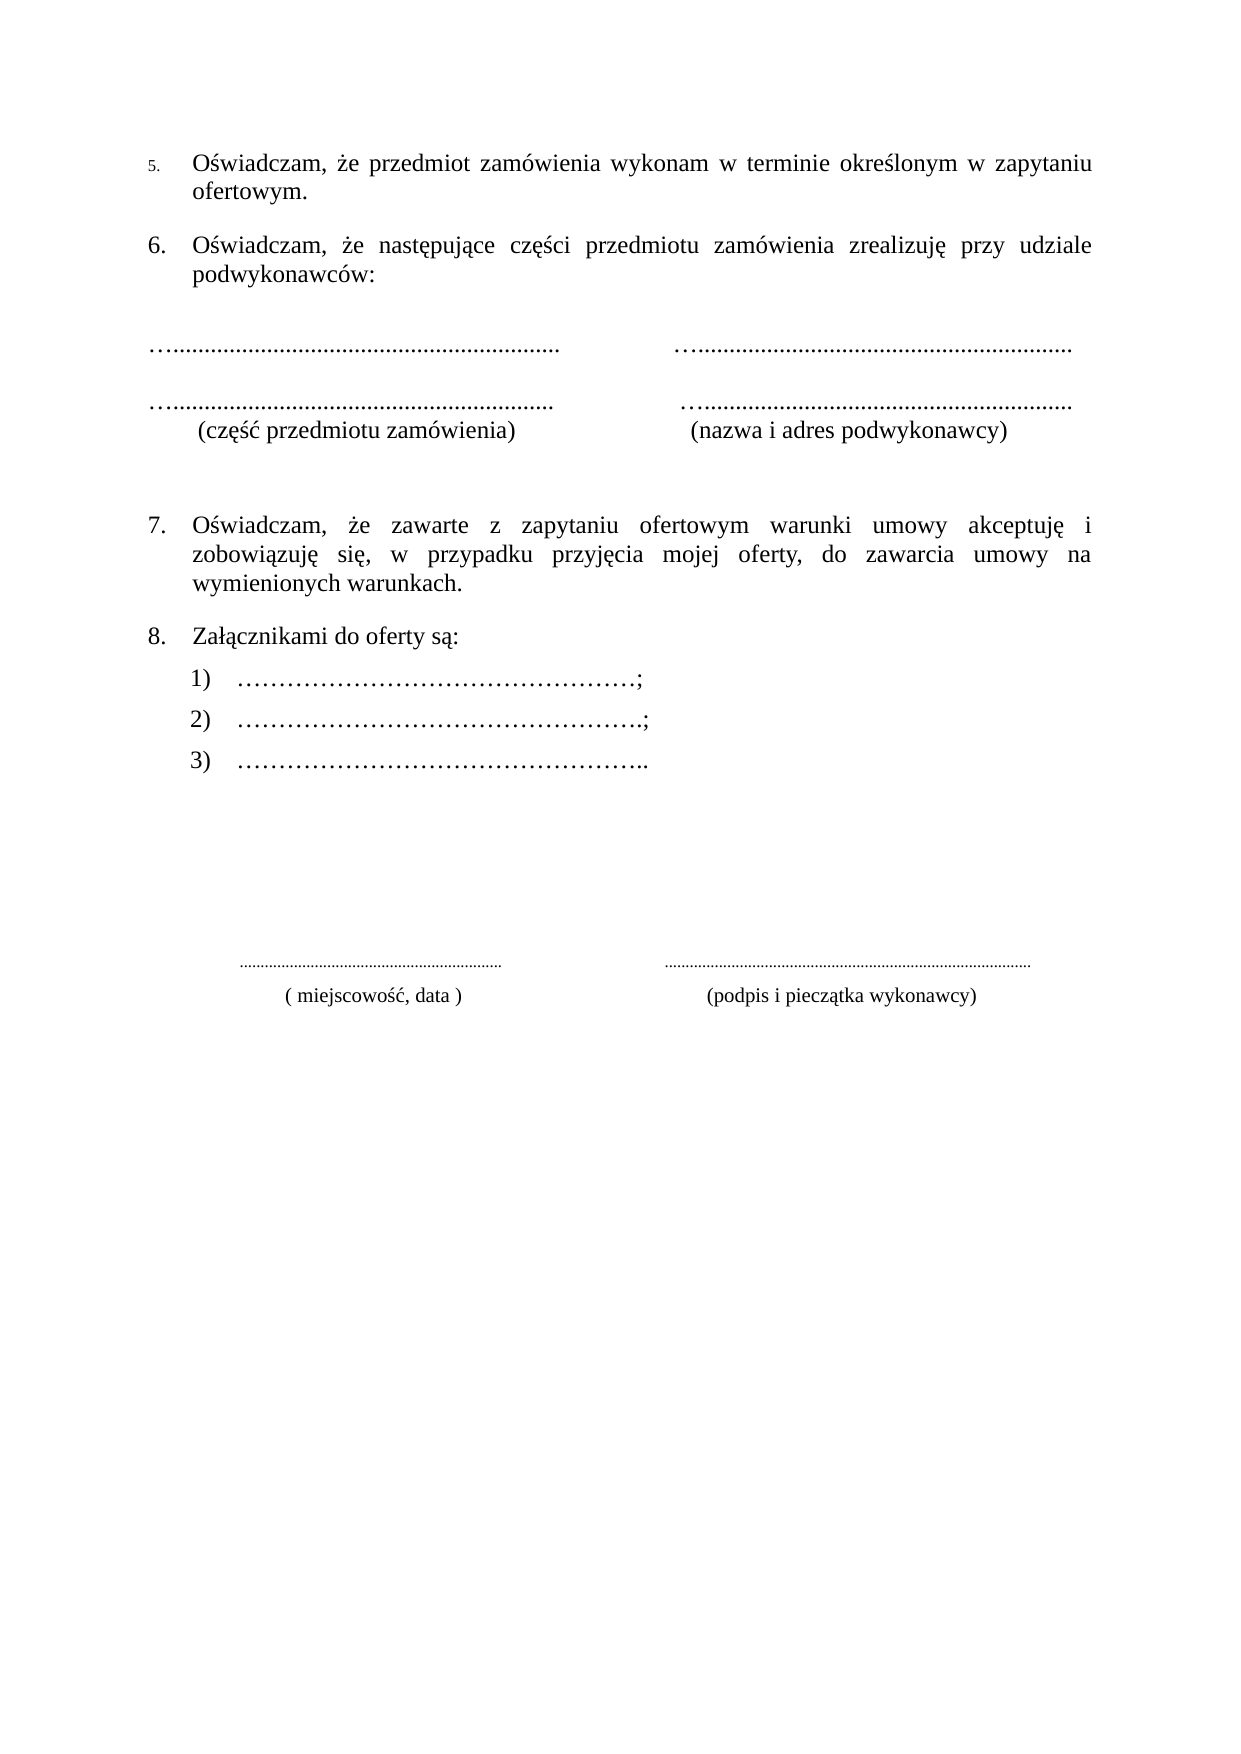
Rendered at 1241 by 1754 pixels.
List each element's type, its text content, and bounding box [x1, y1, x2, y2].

list ………………………………………….. [190, 745, 1093, 774]
text ( miejscowość, data ) (podpis i pieczątka wykonawcy) [86, 983, 1093, 1007]
list Oświadczam, że zawarte z zapytaniu ofertowym warunki umowy akceptuję i zobowiązuję się, w przypadku przyjęcia mojej oferty, do zawarcia umowy na wymienionych warunkach. [148, 510, 1093, 596]
list Załącznikami do oferty są: [148, 621, 1093, 650]
list Oświadczam, że następujące części przedmiotu zamówienia zrealizuję przy udziale podwykonawców: [148, 230, 1093, 288]
list Oświadczam, że przedmiot zamówienia wykonam w terminie określonym w zapytaniu ofertowym. [148, 148, 1093, 205]
text (część przedmiotu zamówienia) (nazwa i adres podwykonawcy) [148, 415, 1093, 444]
text …............................................................. …........................................................... [148, 386, 1093, 415]
list ………………………………………….; [190, 704, 1093, 733]
text ............................................................... ........................................................................................ [148, 951, 1093, 971]
text ….............................................................. …............................................................ [148, 329, 1093, 358]
list …………………………………………; [190, 663, 1093, 691]
